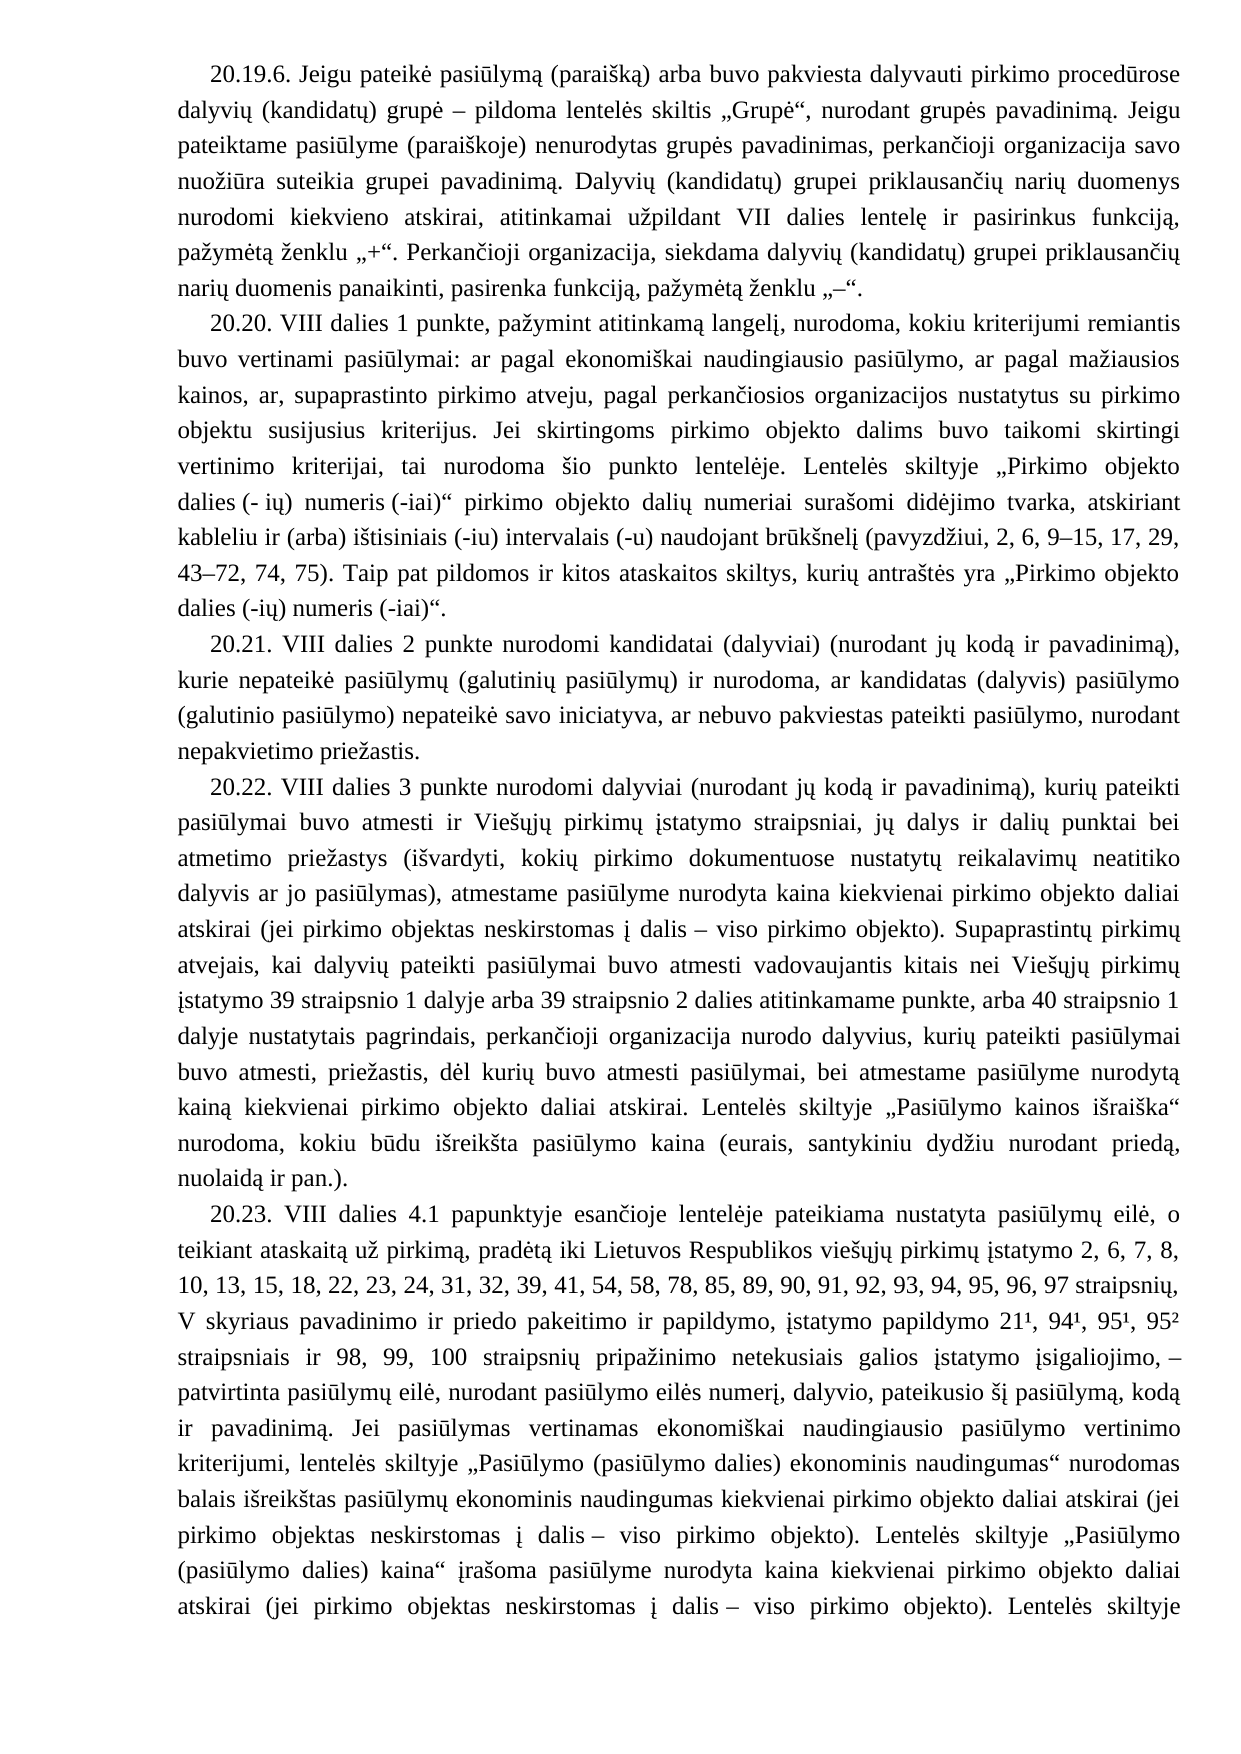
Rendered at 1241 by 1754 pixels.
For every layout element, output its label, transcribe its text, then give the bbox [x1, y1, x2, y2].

text 20.22. VIII dalies 3 punkte nurodomi dalyviai (nurodant jų kodą ir pavadinimą), kurių pateikti pasiūlymai buvo atmesti ir Viešųjų pirkimų įstatymo straipsniai, jų dalys ir dalių punktai bei atmetimo priežastys (išvardyti, kokių pirkimo dokumentuose nustatytų reikalavimų neatitiko dalyvis ar jo pasiūlymas), atmestame pasiūlyme nurodyta kaina kiekvienai pirkimo objekto daliai atskirai (jei pirkimo objektas neskirstomas į dalis – viso pirkimo objekto). Supaprastintų pirkimų atvejais, kai dalyvių pateikti pasiūlymai buvo atmesti vadovaujantis kitais nei Viešųjų pirkimų įstatymo 39 straipsnio 1 dalyje arba 39 straipsnio 2 dalies atitinkamame punkte, arba 40 straipsnio 1 dalyje nustatytais pagrindais, perkančioji organizacija nurodo dalyvius, kurių pateikti pasiūlymai buvo atmesti, priežastis, dėl kurių buvo atmesti pasiūlymai, bei atmestame pasiūlyme nurodytą kainą kiekvienai pirkimo objekto daliai atskirai. Lentelės skiltyje „Pasiūlymo kainos išraiška“ nurodoma, kokiu būdu išreikšta pasiūlymo kaina (eurais, santykiniu dydžiu nurodant priedą, nuolaidą ir pan.). [177, 772, 1181, 1192]
text 20.23. VIII dalies 4.1 papunktyje esančioje lentelėje pateikiama nustatyta pasiūlymų eilė, o teikiant ataskaitą už pirkimą, pradėtą iki Lietuvos Respublikos viešųjų pirkimų įstatymo 2, 6, 7, 8, 10, 13, 15, 18, 22, 23, 24, 31, 32, 39, 41, 54, 58, 78, 85, 89, 90, 91, 92, 93, 94, 95, 96, 97 straipsnių, V skyriaus pavadinimo ir priedo pakeitimo ir papildymo, įstatymo papildymo 21¹, 94¹, 95¹, 95² straipsniais ir 98, 99, 100 straipsnių pripažinimo netekusiais galios įstatymo įsigaliojimo, – patvirtinta pasiūlymų eilė, nurodant pasiūlymo eilės numerį, dalyvio, pateikusio šį pasiūlymą, kodą ir pavadinimą. Jei pasiūlymas vertinamas ekonomiškai naudingiausio pasiūlymo vertinimo kriterijumi, lentelės skiltyje „Pasiūlymo (pasiūlymo dalies) ekonominis naudingumas“ nurodomas balais išreikštas pasiūlymų ekonominis naudingumas kiekvienai pirkimo objekto daliai atskirai (jei pirkimo objektas neskirstomas į dalis – viso pirkimo objekto). Lentelės skiltyje „Pasiūlymo (pasiūlymo dalies) kaina“ įrašoma pasiūlyme nurodyta kaina kiekvienai pirkimo objekto daliai atskirai (jei pirkimo objektas neskirstomas į dalis – viso pirkimo objekto). Lentelės skiltyje [177, 1199, 1181, 1620]
text 20.21. VIII dalies 2 punkte nurodomi kandidatai (dalyviai) (nurodant jų kodą ir pavadinimą), kurie nepateikė pasiūlymų (galutinių pasiūlymų) ir nurodoma, ar kandidatas (dalyvis) pasiūlymo (galutinio pasiūlymo) nepateikė savo iniciatyva, ar nebuvo pakviestas pateikti pasiūlymo, nurodant nepakvietimo priežastis. [177, 629, 1181, 765]
text 20.20. VIII dalies 1 punkte, pažymint atitinkamą langelį, nurodoma, kokiu kriterijumi remiantis buvo vertinami pasiūlymai: ar pagal ekonomiškai naudingiausio pasiūlymo, ar pagal mažiausios kainos, ar, supaprastinto pirkimo atveju, pagal perkančiosios organizacijos nustatytus su pirkimo objektu susijusius kriterijus. Jei skirtingoms pirkimo objekto dalims buvo taikomi skirtingi vertinimo kriterijai, tai nurodoma šio punkto lentelėje. Lentelės skiltyje „Pirkimo objekto dalies (- ių) numeris (-iai)“ pirkimo objekto dalių numeriai surašomi didėjimo tvarka, atskiriant kableliu ir (arba) ištisiniais (-iu) intervalais (-u) naudojant brūkšnelį (pavyzdžiui, 2, 6, 9–15, 17, 29, 43–72, 74, 75). Taip pat pildomos ir kitos ataskaitos skiltys, kurių antraštės yra „Pirkimo objekto dalies (-ių) numeris (-iai)“. [177, 308, 1181, 622]
text 20.19.6. Jeigu pateikė pasiūlymą (paraišką) arba buvo pakviesta dalyvauti pirkimo procedūrose dalyvių (kandidatų) grupė – pildoma lentelės skiltis „Grupė“, nurodant grupės pavadinimą. Jeigu pateiktame pasiūlyme (paraiškoje) nenurodytas grupės pavadinimas, perkančioji organizacija savo nuožiūra suteikia grupei pavadinimą. Dalyvių (kandidatų) grupei priklausančių narių duomenys nurodomi kiekvieno atskirai, atitinkamai užpildant VII dalies lentelę ir pasirinkus funkciją, pažymėtą ženklu „+“. Perkančioji organizacija, siekdama dalyvių (kandidatų) grupei priklausančių narių duomenis panaikinti, pasirenka funkciją, pažymėtą ženklu „–“. [177, 59, 1181, 302]
